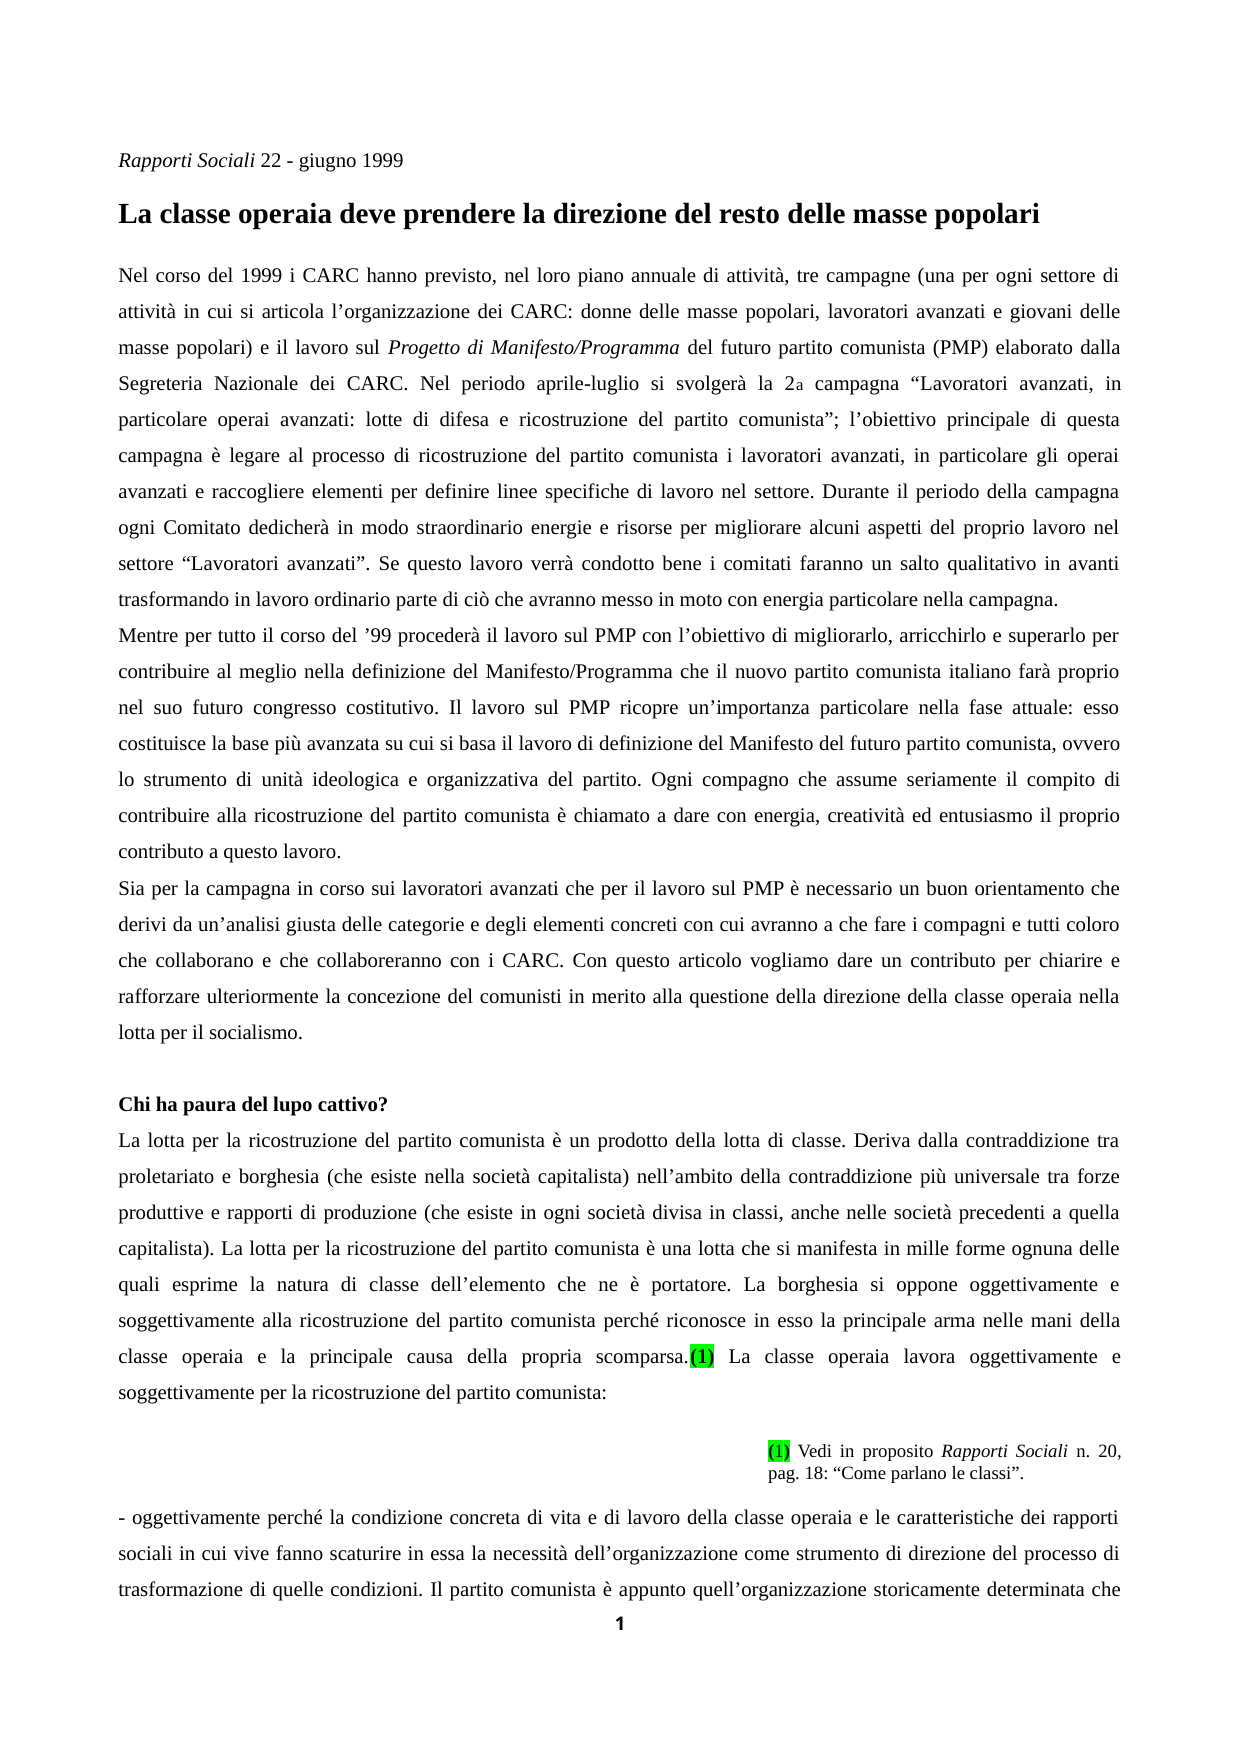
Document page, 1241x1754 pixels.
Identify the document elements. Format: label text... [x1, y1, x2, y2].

text Sia per la campagna in corso sui lavoratori avanzati che per il lavoro sul PMP è necessario un buon orientamento che derivi da un’analisi giusta delle categorie e degli elementi concreti con cui avranno a che fare i compagni e tutti coloro che collaborano e che collaboreranno con i CARC. Con questo articolo vogliamo dare un contributo per chiarire e rafforzare ulteriormente la concezione del comunisti in merito alla questione della direzione della classe operaia nella lotta per il socialismo. [118, 876, 1122, 1044]
text (1) Vedi in proposito Rapporti Sociali n. 20, pag. 18: “Come parlano le classi”. [768, 1440, 1122, 1483]
text Rapporti Sociali 22 - giugno 1999 [118, 148, 1122, 172]
text La lotta per la ricostruzione del partito comunista è un prodotto della lotta di classe. Deriva dalla contraddizione tra proletariato e borghesia (che esiste nella società capitalista) nell’ambito della contraddizione più universale tra forze produttive e rapporti di produzione (che esiste in ogni società divisa in classi, anche nelle società precedenti a quella capitalista). La lotta per la ricostruzione del partito comunista è una lotta che si manifesta in mille forme ognuna delle quali esprime la natura di classe dell’elemento che ne è portatore. La borghesia si oppone oggettivamente e soggettivamente alla ricostruzione del partito comunista perché riconosce in esso la principale arma nelle mani della classe operaia e la principale causa della propria scomparsa.(1) La classe operaia lavora oggettivamente e soggettivamente per la ricostruzione del partito comunista: [118, 1128, 1122, 1404]
text La classe operaia deve prendere la direzione del resto delle masse popolari [118, 196, 1122, 229]
text - oggettivamente perché la condizione concreta di vita e di lavoro della classe operaia e le caratteristiche dei rapporti sociali in cui vive fanno scaturire in essa la necessità dell’organizzazione come strumento di direzione del processo di trasformazione di quelle condizioni. Il partito comunista è appunto quell’organizzazione storicamente determinata che [118, 1505, 1122, 1601]
text Chi ha paura del lupo cattivo? [118, 1092, 1122, 1116]
text Nel corso del 1999 i CARC hanno previsto, nel loro piano annuale di attività, tre campagne (una per ogni settore di attività in cui si articola l’organizzazione dei CARC: donne delle masse popolari, lavoratori avanzati e giovani delle masse popolari) e il lavoro sul Progetto di Manifesto/Programma del futuro partito comunista (PMP) elaborato dalla Segreteria Nazionale dei CARC. Nel periodo aprile-luglio si svolgerà la 2a campagna “Lavoratori avanzati, in particolare operai avanzati: lotte di difesa e ricostruzione del partito comunista”; l’obiettivo principale di questa campagna è legare al processo di ricostruzione del partito comunista i lavoratori avanzati, in particolare gli operai avanzati e raccogliere elementi per definire linee specifiche di lavoro nel settore. Durante il periodo della campagna ogni Comitato dedicherà in modo straordinario energie e risorse per migliorare alcuni aspetti del proprio lavoro nel settore “Lavoratori avanzati”. Se questo lavoro verrà condotto bene i comitati faranno un salto qualitativo in avanti trasformando in lavoro ordinario parte di ciò che avranno messo in moto con energia particolare nella campagna. [118, 263, 1122, 611]
text Mentre per tutto il corso del ’99 procederà il lavoro sul PMP con l’obiettivo di migliorarlo, arricchirlo e superarlo per contribuire al meglio nella definizione del Manifesto/Programma che il nuovo partito comunista italiano farà proprio nel suo futuro congresso costitutivo. Il lavoro sul PMP ricopre un’importanza particolare nella fase attuale: esso costituisce la base più avanzata su cui si basa il lavoro di definizione del Manifesto del futuro partito comunista, ovvero lo strumento di unità ideologica e organizzativa del partito. Ogni compagno che assume seriamente il compito di contribuire alla ricostruzione del partito comunista è chiamato a dare con energia, creatività ed entusiasmo il proprio contributo a questo lavoro. [118, 623, 1122, 863]
